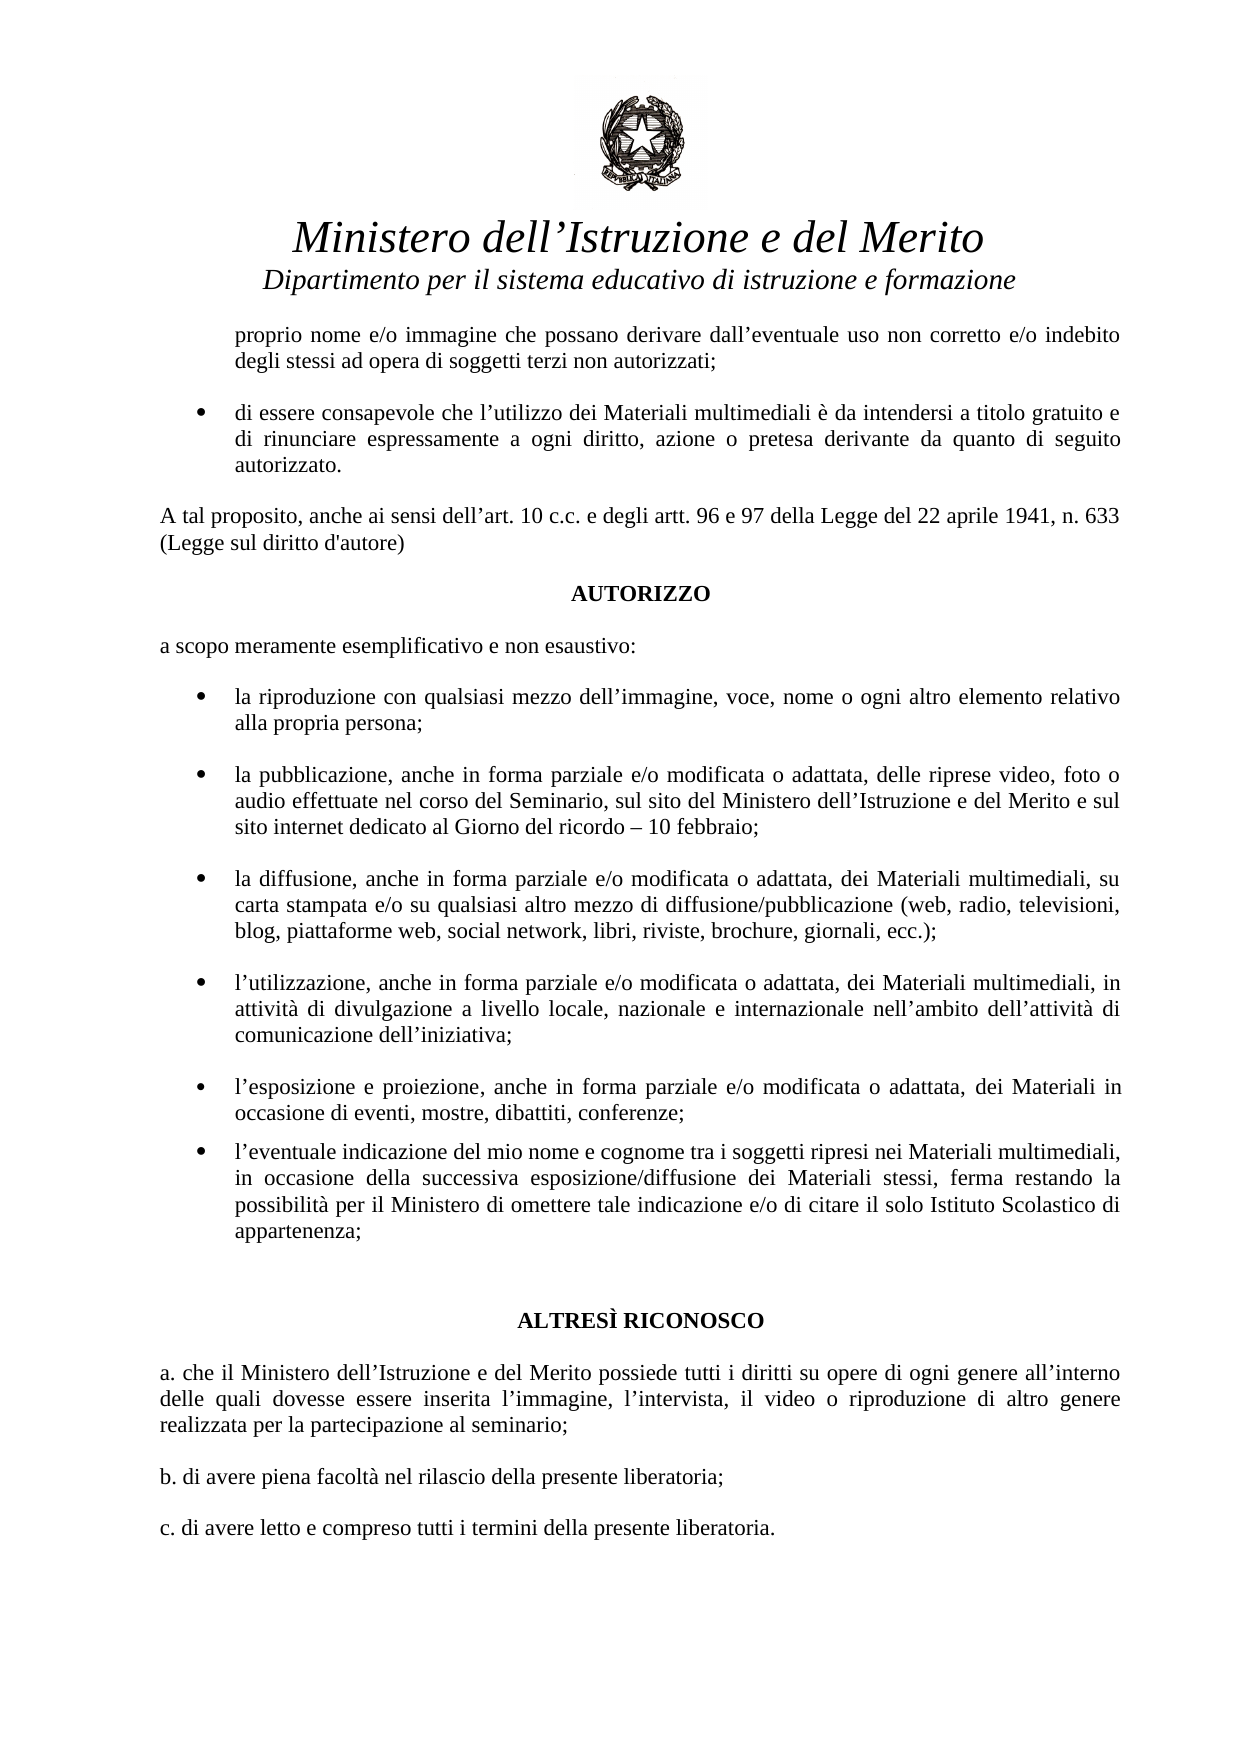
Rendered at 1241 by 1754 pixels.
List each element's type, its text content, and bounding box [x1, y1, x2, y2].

text c. di avere letto e compreso tutti i termini della presente liberatoria. [159, 1514, 1122, 1541]
list di essere consapevole che l’utilizzo dei Materiali multimediali è da intendersi a titolo gratuito e di rinunciare espressamente a ogni diritto, azione o pretesa derivante da quanto di seguito autorizzato. [197, 398, 1122, 478]
list la riproduzione con qualsiasi mezzo dell’immagine, voce, nome o ogni altro elemento relativo alla propria persona; [197, 683, 1122, 736]
list la diffusione, anche in forma parziale e/o modificata o adattata, dei Materiali multimediali, su carta stampata e/o su qualsiasi altro mezzo di diffusione/pubblicazione (web, radio, televisioni, blog, piattaforme web, social network, libri, riviste, brochure, giornali, ecc.); [197, 865, 1122, 944]
text a. che il Ministero dell’Istruzione e del Merito possiede tutti i diritti su opere di ogni genere all’interno delle quali dovesse essere inserita l’immagine, l’intervista, il video o riproduzione di altro genere realizzata per la partecipazione al seminario; [159, 1359, 1122, 1438]
text b. di avere piena facoltà nel rilascio della presente liberatoria; [159, 1463, 1122, 1489]
text ALTRESÌ RICONOSCO [159, 1307, 1122, 1334]
list l’esposizione e proiezione, anche in forma parziale e/o modificata o adattata, dei Materiali in occasione di eventi, mostre, dibattiti, conferenze; [197, 1073, 1122, 1126]
text AUTORIZZO [159, 580, 1122, 607]
text a scopo meramente esemplificativo e non esaustivo: [159, 632, 1122, 658]
list l’utilizzazione, anche in forma parziale e/o modificata o adattata, dei Materiali multimediali, in attività di divulgazione a livello locale, nazionale e internazionale nell’ambito dell’attività di comunicazione dell’iniziativa; [197, 969, 1122, 1048]
text A tal proposito, anche ai sensi dell’art. 10 c.c. e degli artt. 96 e 97 della Legge del 22 aprile 1941, n. 633 (Legge sul diritto d'autore) [159, 503, 1122, 555]
list l’eventuale indicazione del mio nome e cognome tra i soggetti ripresi nei Materiali multimediali, in occasione della successiva esposizione/diffusione dei Materiali stessi, ferma restando la possibilità per il Ministero di omettere tale indicazione e/o di citare il solo Istituto Scolastico di appartenenza; [197, 1138, 1122, 1243]
list la pubblicazione, anche in forma parziale e/o modificata o adattata, delle riprese video, foto o audio effettuate nel corso del Seminario, sul sito del Ministero dell’Istruzione e del Merito e sul sito internet dedicato al Giorno del ricordo – 10 febbraio; [197, 761, 1122, 840]
list proprio nome e/o immagine che possano derivare dall’eventuale uso non corretto e/o indebito degli stessi ad opera di soggetti terzi non autorizzati; [197, 321, 1122, 373]
